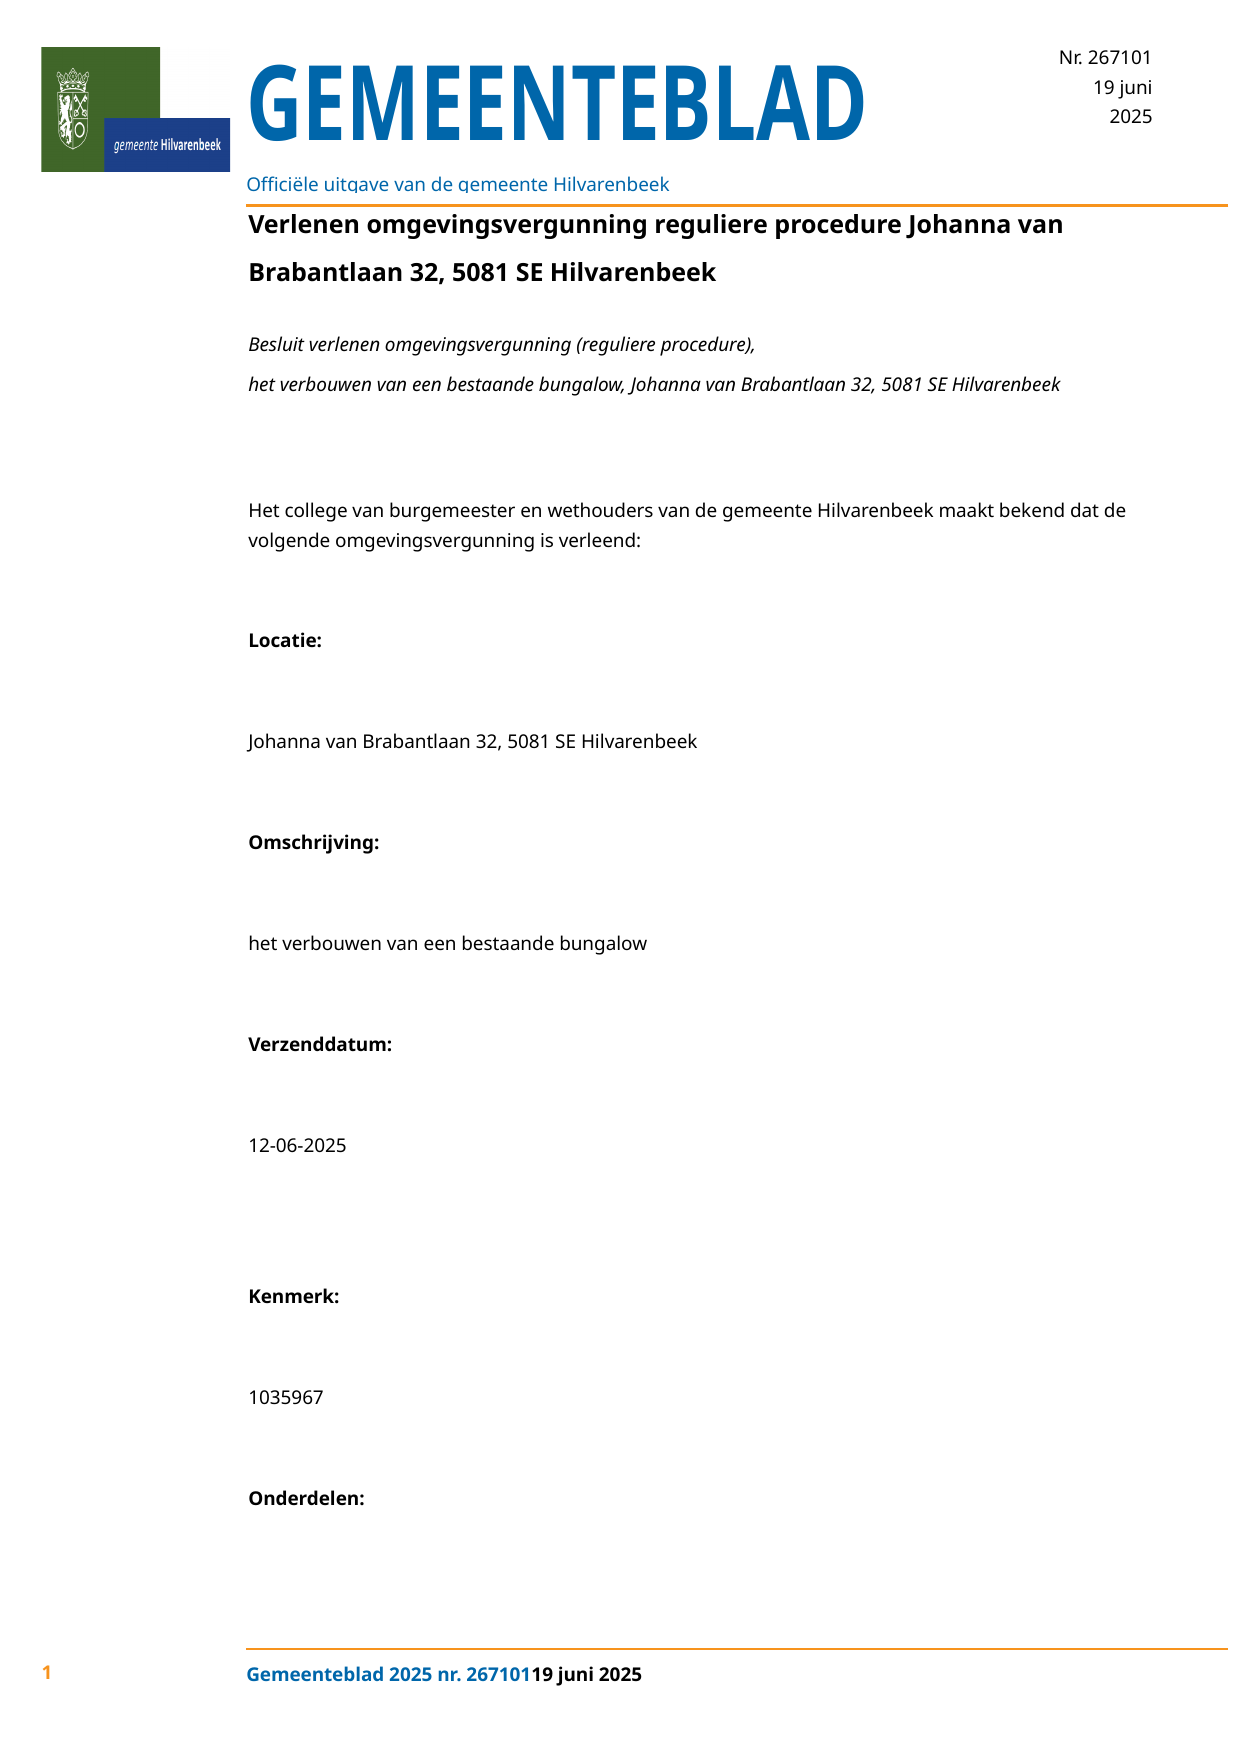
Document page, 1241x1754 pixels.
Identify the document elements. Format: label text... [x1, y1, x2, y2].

text Het college van burgemeester en wethouders van de gemeente Hilvarenbeek maakt bekend dat de volgende omgevingsvergunning is verleend: [248, 497, 1152, 553]
picture [41, 47, 231, 172]
text Onderdelen: [248, 1485, 1152, 1511]
text 1035967 [248, 1384, 1152, 1410]
text Besluit verlenen omgevingsvergunning (reguliere procedure), [248, 331, 1152, 357]
text Kenmerk: [248, 1283, 1152, 1309]
text het verbouwen van een bestaande bungalow [248, 930, 1152, 956]
text Locatie: [248, 628, 1152, 653]
text het verbouwen van een bestaande bungalow, Johanna van Brabantlaan 32, 5081 SE Hilvarenbeek [248, 371, 1152, 396]
text Verzenddatum: [248, 1031, 1152, 1057]
text 12-06-2025 [248, 1132, 1152, 1158]
text Omschrijving: [248, 829, 1152, 855]
text Verlenen omgevingsvergunning reguliere procedure Johanna van Brabantlaan 32, 5081 SE Hilvarenbeek [248, 207, 1152, 288]
text Johanna van Brabantlaan 32, 5081 SE Hilvarenbeek [248, 728, 1152, 754]
